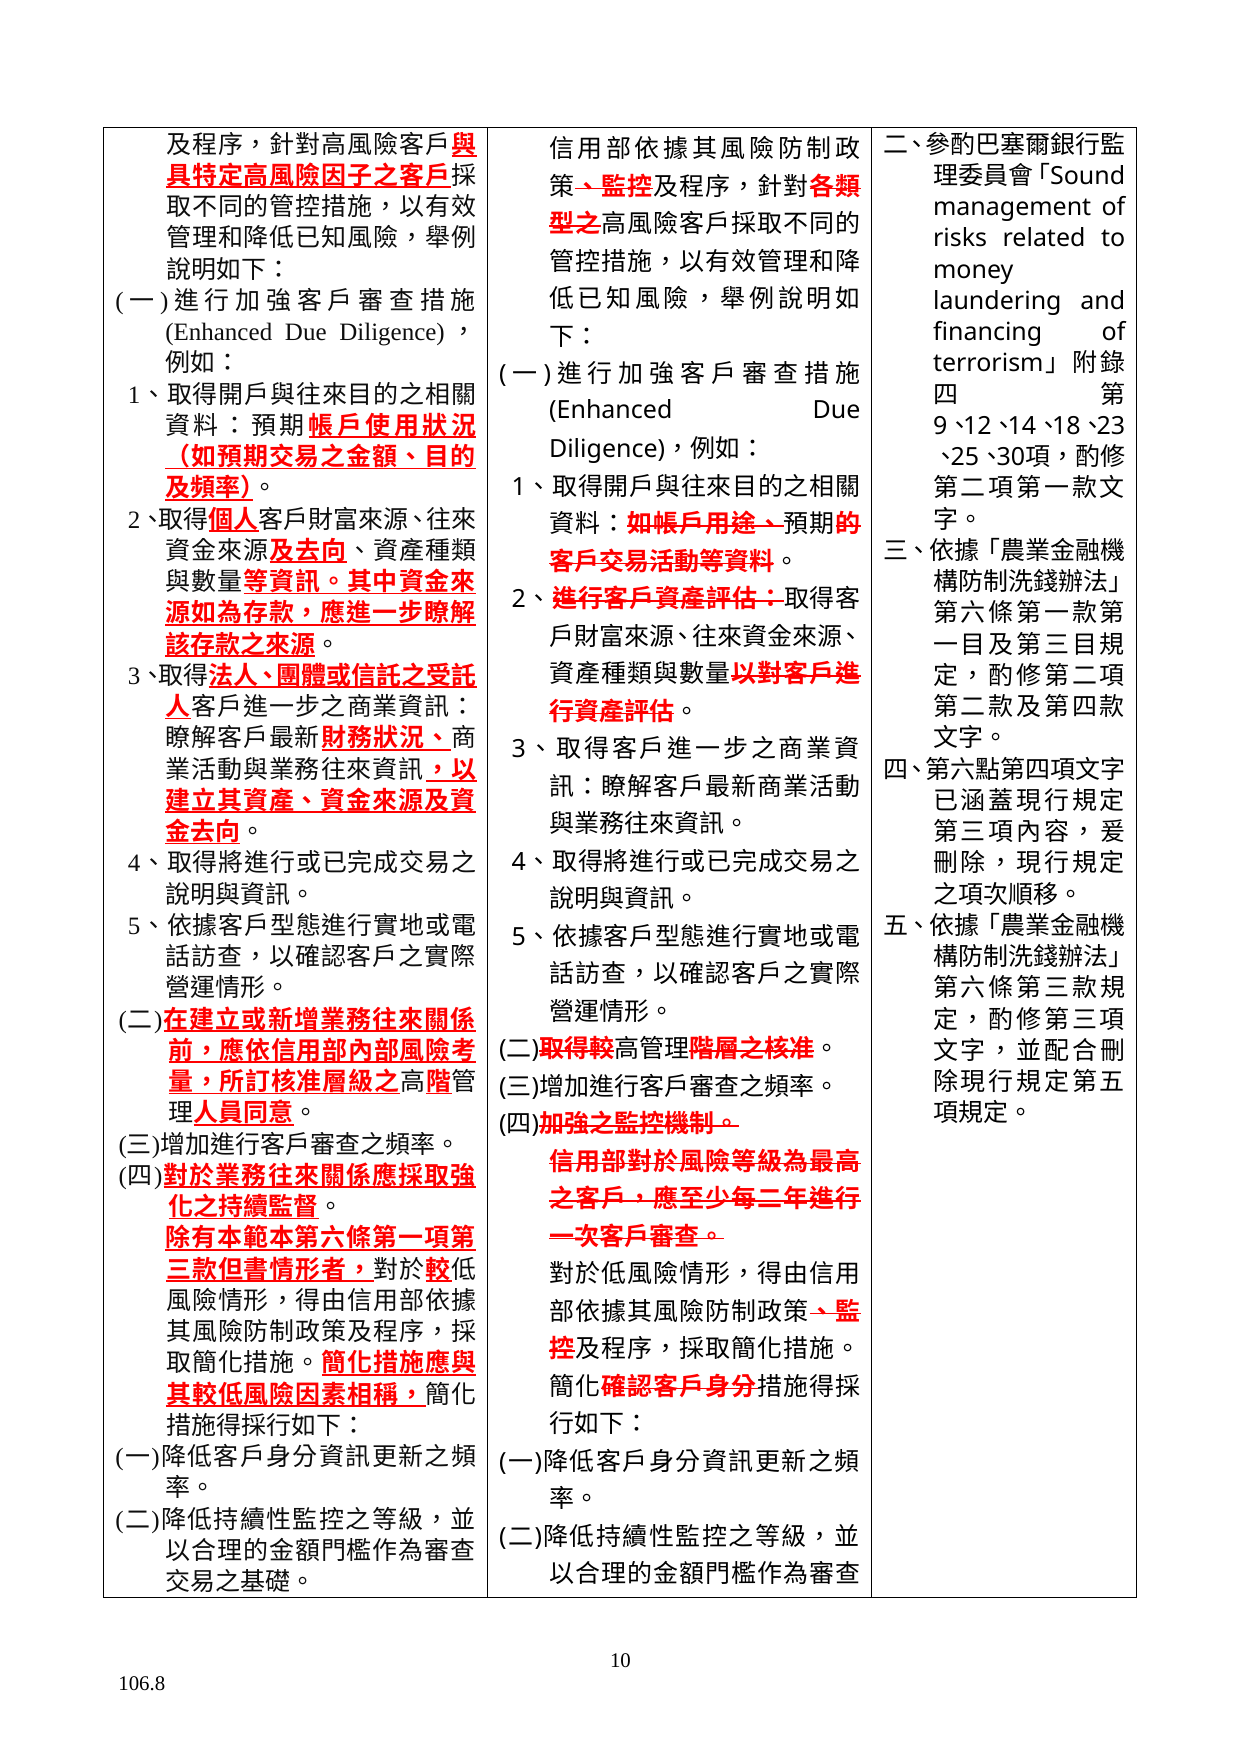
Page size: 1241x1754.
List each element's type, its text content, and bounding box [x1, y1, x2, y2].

table_cell 信用部依據其風險防制政策、監控及程序，針對各類型之高風險客戶採取不同的管控措施，以有效管理和降低已知風險，舉例說明如下： (一)進行加強客戶審查措施(Enhanced Due Diligence)，例如： 1、取得開戶與往來目的之相關資料：如帳戶用途、預期的客戶交易活動等資料。 2、進行客戶資產評估：取得客戶財富來源、往來資金來源、資產種類與數量以對客戶進行資產評估。 3、取得客戶進一步之商業資訊：瞭解客戶最新商業活動與業務往來資訊。 4、取得將進行或已完成交易之說明與資訊。 5、依據客戶型態進行實地或電話訪查，以確認客戶之實際營運情形。 (二)取得較高管理階層之核准。 (三)增加進行客戶審查之頻率。 (四)加強之監控機制。 信用部對於風險等級為最高之客戶，應至少每二年進行一次客戶審查。 對於低風險情形，得由信用部依據其風險防制政策、監控及程序，採取簡化措施。簡化確認客戶身分措施得採行如下： (一)降低客戶身分資訊更新之頻率。 (二)降低持續性監控之等級，並以合理的金額門檻作為審查 [488, 128, 871, 1597]
table_cell 二、參酌巴塞爾銀行監理委員會「Sound management of risks related to money laundering and financing of terrorism」附錄四第9、12、14、18、23、25、30項，酌修第二項第一款文字。 三、依據「農業金融機構防制洗錢辦法」第六條第一款第一目及第三目規定，酌修第二項第二款及第四款文字。 四、第六點第四項文字已涵蓋現行規定第三項內容，爰刪除，現行規定之項次順移。 五、依據「農業金融機構防制洗錢辦法」第六條第三款規定，酌修第三項文字，並配合刪除現行規定第五項規定。 [872, 128, 1136, 1597]
table_cell 及程序，針對高風險客戶與具特定高風險因子之客戶採取不同的管控措施，以有效管理和降低已知風險，舉例說明如下： (一)進行加強客戶審查措施(Enhanced Due Diligence)，例如： 1、取得開戶與往來目的之相關資料：預期帳戶使用狀況（如預期交易之金額、目的及頻率）。 2、取得個人客戶財富來源、往來資金來源及去向、資產種類與數量等資訊。其中資金來源如為存款，應進一步瞭解該存款之來源。 3、取得法人、團體或信託之受託人客戶進一步之商業資訊：瞭解客戶最新財務狀況、商業活動與業務往來資訊，以建立其資產、資金來源及資金去向。 4、取得將進行或已完成交易之說明與資訊。 5、依據客戶型態進行實地或電話訪查，以確認客戶之實際營運情形。 (二)在建立或新增業務往來關係前，應依信用部內部風險考量，所訂核准層級之高階管理人員同意。 (三)增加進行客戶審查之頻率。 (四)對於業務往來關係應採取強化之持續監督。 除有本範本第六條第一項第三款但書情形者，對於較低風險情形，得由信用部依據其風險防制政策及程序，採取簡化措施。簡化措施應與其較低風險因素相稱，簡化措施得採行如下： (一)降低客戶身分資訊更新之頻率。 (二)降低持續性監控之等級，並以合理的金額門檻作為審查交易之基礎。 [104, 128, 487, 1597]
